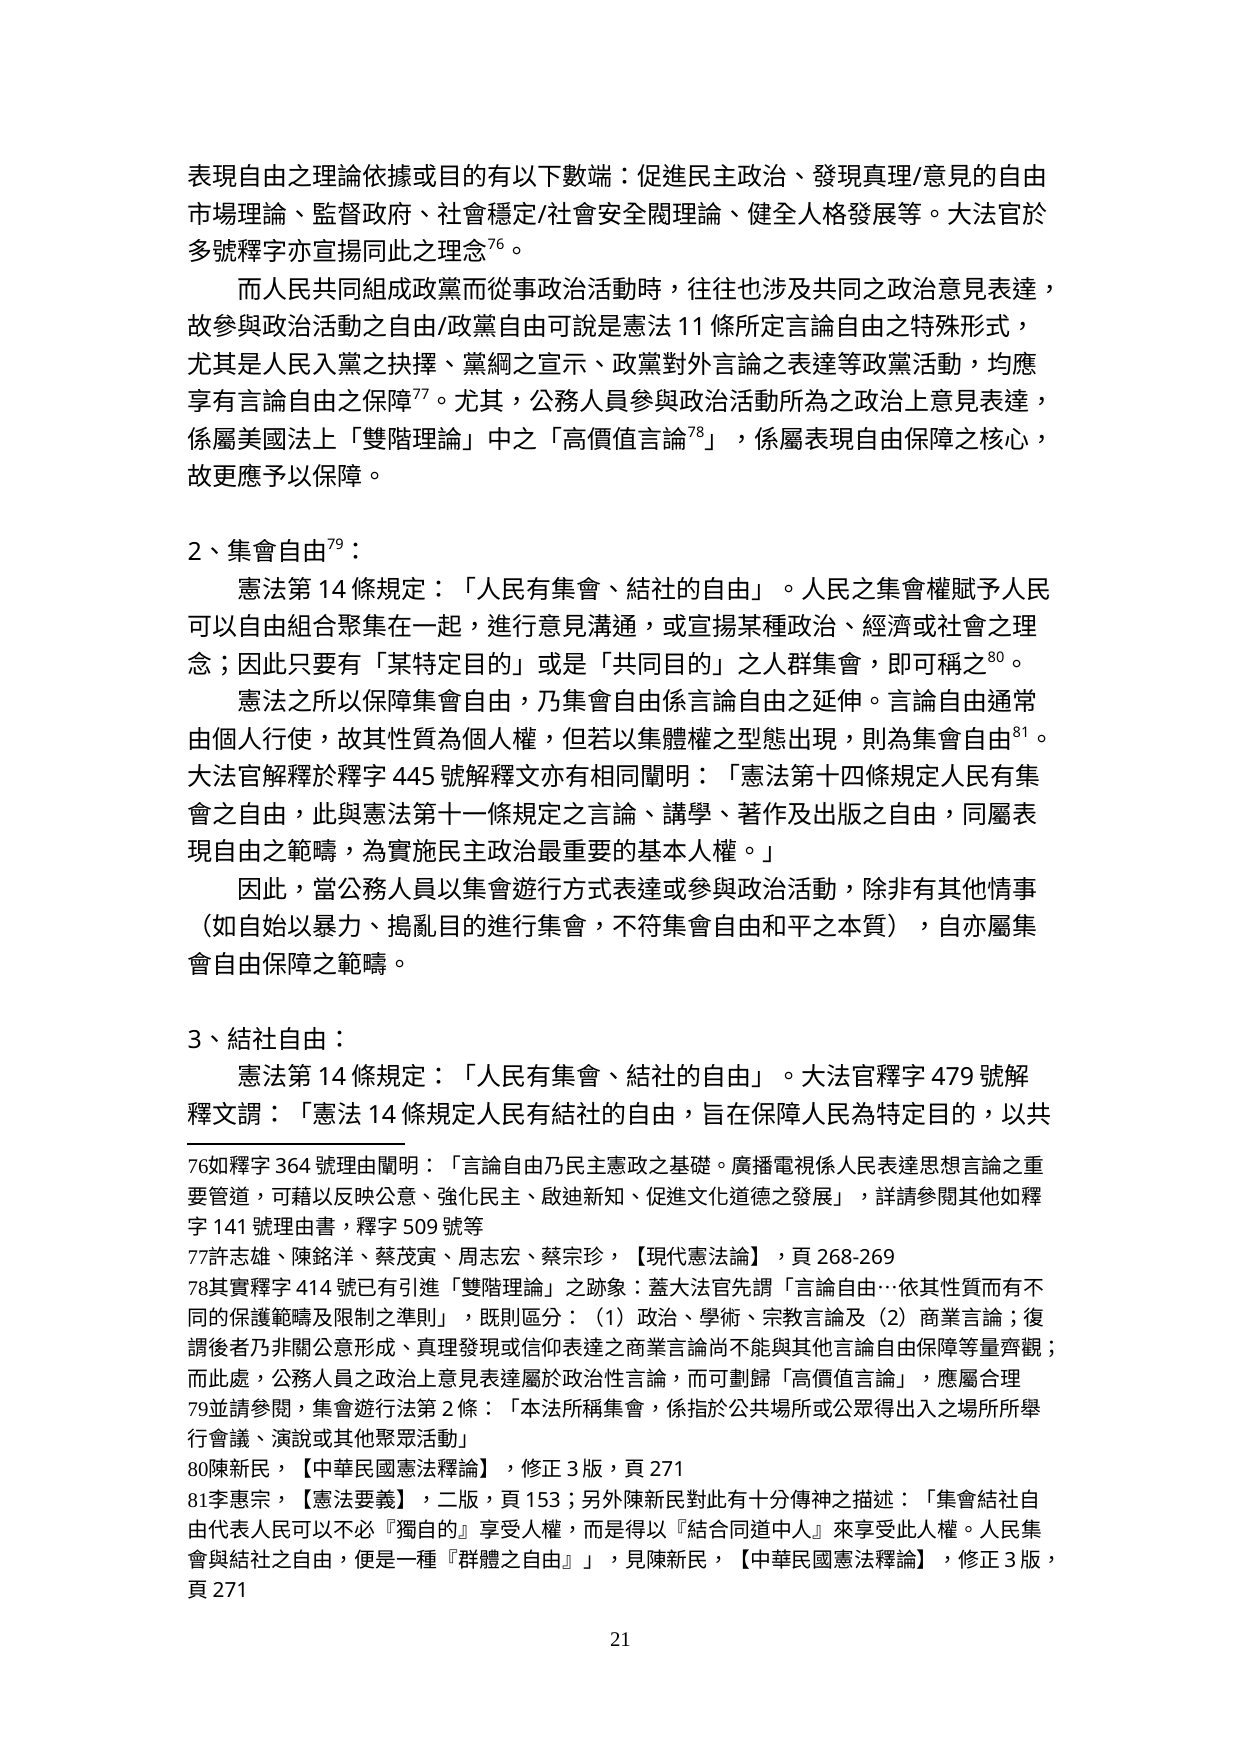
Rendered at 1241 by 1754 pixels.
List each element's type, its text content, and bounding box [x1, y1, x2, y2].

text 許志雄、陳銘洋、蔡茂寅、周志宏、蔡宗珍，【現代憲法論】，頁268-269 [187, 1241, 1053, 1271]
text 憲法之所以保障集會自由，乃集會自由係言論自由之延伸。言論自由通常由個人行使，故其性質為個人權，但若以集體權之型態出現，則為集會自由。大法官解釋於釋字445號解釋文亦有相同闡明：「憲法第十四條規定人民有集會之自由，此與憲法第十一條規定之言論、講學、著作及出版之自由，同屬表現自由之範疇，為實施民主政治最重要的基本人權。」 [187, 675, 1053, 862]
text 3、結社自由： [187, 1012, 1053, 1050]
text 2、集會自由： [187, 525, 1053, 562]
text 因此，當公務人員以集會遊行方式表達或參與政治活動，除非有其他情事（如自始以暴力、搗亂目的進行集會，不符集會自由和平之本質），自亦屬集會自由保障之範疇。 [187, 862, 1053, 975]
text 憲法第14條規定：「人民有集會、結社的自由」。大法官釋字479號解釋文謂：「憲法14條規定人民有結社的自由，旨在保障人民為特定目的，以共 [187, 1050, 1053, 1125]
text 並請參閱，集會遊行法第2條：「本法所稱集會，係指於公共場所或公眾得出入之場所所舉行會議、演說或其他聚眾活動」 [187, 1392, 1053, 1452]
text 李惠宗，【憲法要義】，二版，頁153；另外陳新民對此有十分傳神之描述：「集會結社自由代表人民可以不必『獨自的』享受人權，而是得以『結合同道中人』來享受此人權。人民集會與結社之自由，便是一種『群體之自由』」，見陳新民，【中華民國憲法釋論】，修正3版，頁271 [187, 1483, 1053, 1604]
text 表現自由之理論依據或目的有以下數端：促進民主政治、發現真理/意見的自由市場理論、監督政府、社會穩定/社會安全閥理論、健全人格發展等。大法官於多號釋字亦宣揚同此之理念。 [187, 150, 1053, 262]
text 如釋字364號理由闡明：「言論自由乃民主憲政之基礎。廣播電視係人民表達思想言論之重要管道，可藉以反映公意、強化民主、啟迪新知、促進文化道德之發展」，詳請參閱其他如釋字141號理由書，釋字509號等 [187, 1150, 1053, 1241]
text 而人民共同組成政黨而從事政治活動時，往往也涉及共同之政治意見表達，故參與政治活動之自由/政黨自由可說是憲法11條所定言論自由之特殊形式，尤其是人民入黨之抉擇、黨綱之宣示、政黨對外言論之表達等政黨活動，均應享有言論自由之保障。尤其，公務人員參與政治活動所為之政治上意見表達，係屬美國法上「雙階理論」中之「高價值言論」，係屬表現自由保障之核心，故更應予以保障。 [187, 262, 1053, 487]
text 陳新民，【中華民國憲法釋論】，修正3版，頁271 [187, 1452, 1053, 1483]
text 憲法第14條規定：「人民有集會、結社的自由」。人民之集會權賦予人民可以自由組合聚集在一起，進行意見溝通，或宣揚某種政治、經濟或社會之理念；因此只要有「某特定目的」或是「共同目的」之人群集會，即可稱之。 [187, 562, 1053, 675]
text 其實釋字414號已有引進「雙階理論」之跡象：蓋大法官先謂「言論自由…依其性質而有不同的保護範疇及限制之準則」，既則區分：（1）政治、學術、宗教言論及（2）商業言論；復謂後者乃非關公意形成、真理發現或信仰表達之商業言論尚不能與其他言論自由保障等量齊觀；而此處，公務人員之政治上意見表達屬於政治性言論，而可劃歸「高價值言論」，應屬合理 [187, 1271, 1053, 1392]
